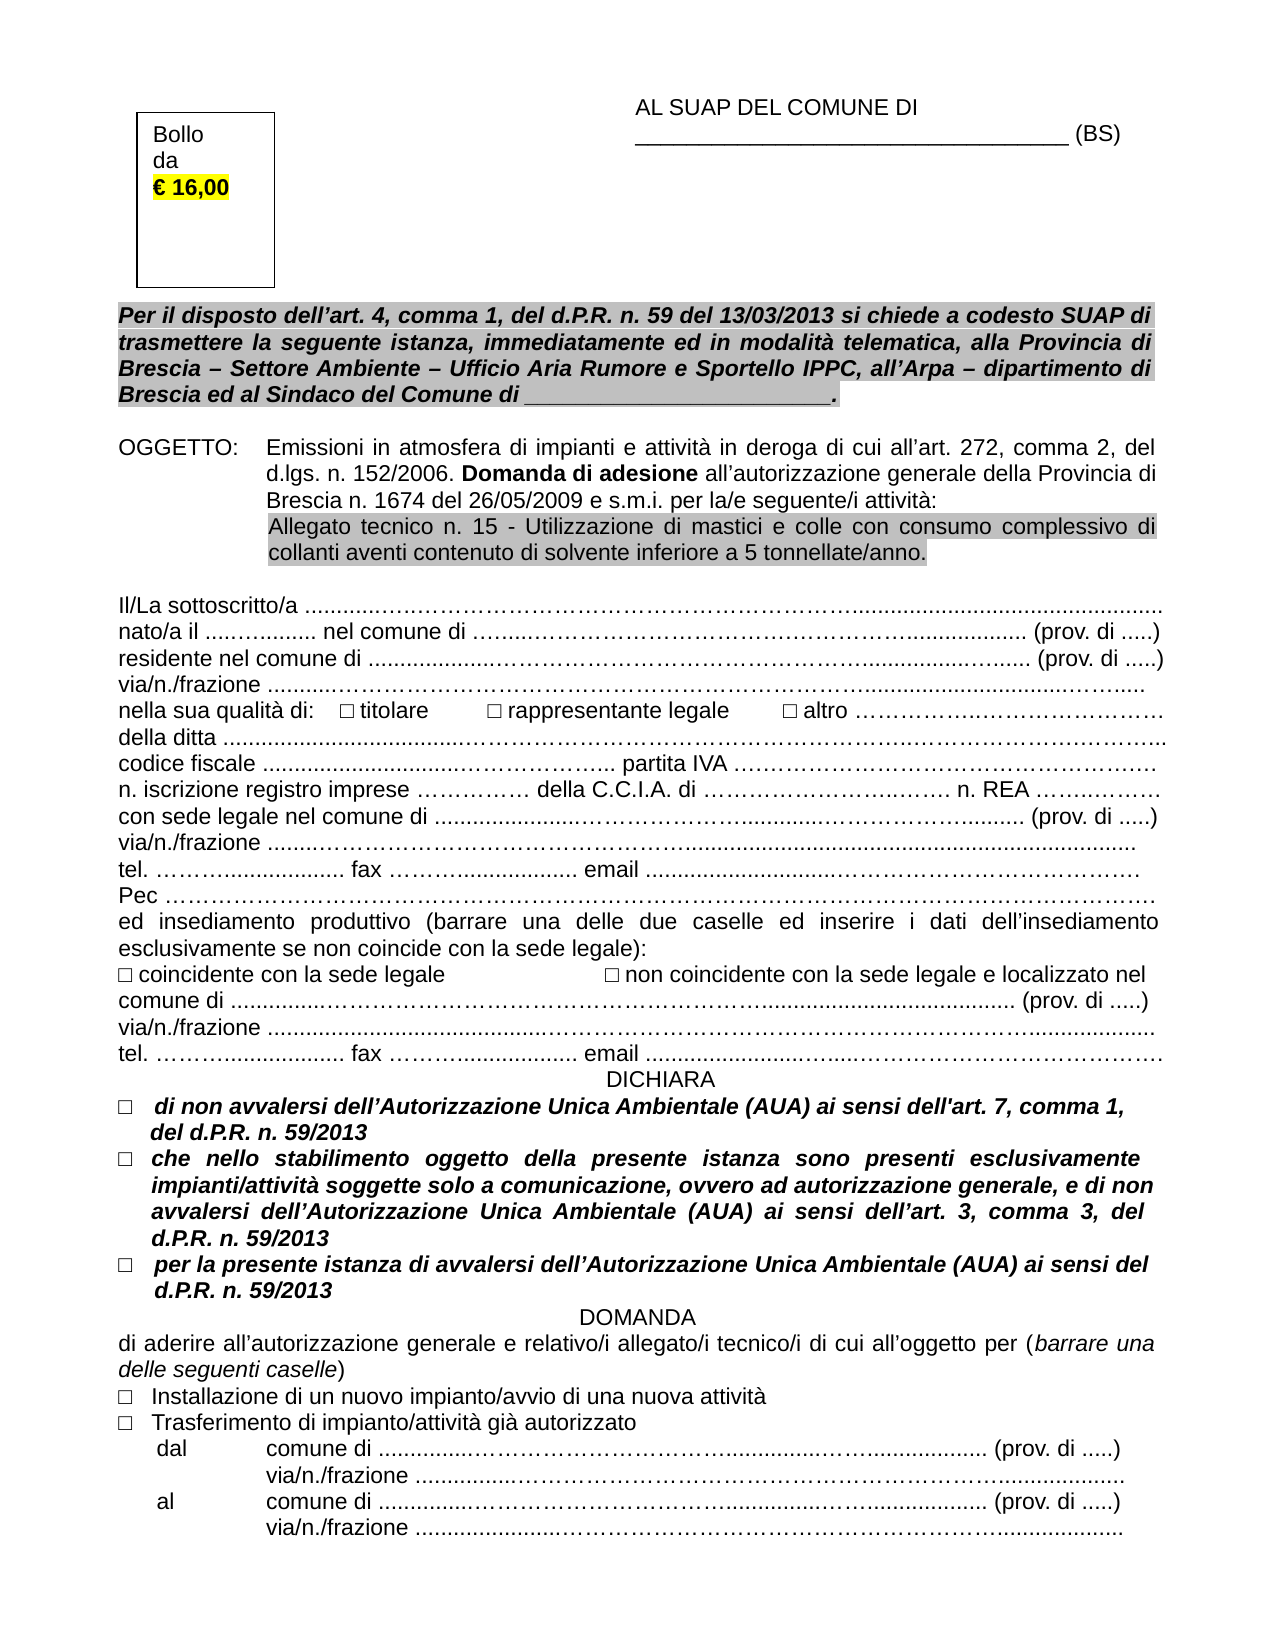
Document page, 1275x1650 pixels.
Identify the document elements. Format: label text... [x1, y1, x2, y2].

text comune di ...............…………………………………………………........................................ (prov. di .....) [118, 987, 1203, 1014]
text nato/a il .....…......... nel comune di .….....…………………………….……………................... (prov. di .....) [118, 618, 1203, 645]
text DICHIARA [118, 1066, 1203, 1093]
text con sede legale nel comune di .......................………………….............……………….......... (prov. di .....) [118, 803, 1203, 829]
text della ditta ......................................…………………………………………………..………………….………... [118, 724, 1203, 750]
text da [153, 147, 258, 173]
text □ Trasferimento di impianto/attività già autorizzato [118, 1409, 1157, 1435]
text □ Installazione di un nuovo impianto/avvio di una nuova attività [118, 1383, 1157, 1409]
text Pec …………………………………………………………………………………………………………………. [118, 882, 1203, 908]
text Per il disposto dell’art. 4, comma 1, del d.P.R. n. 59 del 13/03/2013 si chiede a codesto SUAP di trasmettere la seguente istanza, immediatamente ed in modalità telematica, alla Provincia di Brescia – Settore Ambiente – Ufficio Aria Rumore e Sportello IPPC, all’Arpa – dipartimento di Brescia ed al Sindaco del Comune di ________________________. [118, 302, 1155, 407]
text via/n./frazione ...........……………………………………………………………................................……..... [118, 671, 1203, 697]
text dal comune di ...............……………………………...............……................... (prov. di .....) [118, 1435, 1157, 1462]
text via/n./frazione ................……………………………………………………….................... [192, 1462, 1157, 1488]
text via/n./frazione ............................................……………………………………………………….................... [118, 1014, 1203, 1040]
text DOMANDA [118, 1303, 1157, 1330]
text di aderire all’autorizzazione generale e relativo/i allegato/i tecnico/i di cui all’oggetto per (barrare una delle seguenti caselle) [118, 1330, 1157, 1383]
text al comune di ...............……………………………...............……................... (prov. di .....) [118, 1488, 1157, 1514]
text □ di non avvalersi dell’Autorizzazione Unica Ambientale (AUA) ai sensi dell'art. 7, comma 1, [118, 1093, 1157, 1119]
text € 16,00 [153, 173, 258, 200]
text □ che nello stabilimento oggetto della presente istanza sono presenti esclusivamente impianti/attività soggette solo a comunicazione, ovvero ad autorizzazione generale, e di non avvalersi dell’Autorizzazione Unica Ambientale (AUA) ai sensi dell’art. 3, comma 3, del d.P.R. n. 59/2013 [118, 1145, 1157, 1251]
text del d.P.R. n. 59/2013 [118, 1119, 1157, 1145]
text Bollo [153, 121, 258, 147]
text n. iscrizione registro imprese …………… della C.C.I.A. di ……………………..……. n. REA ……..……… [118, 776, 1203, 803]
text □ per la presente istanza di avvalersi dell’Autorizzazione Unica Ambientale (AUA) ai sensi del d.P.R. n. 59/2013 [118, 1251, 1157, 1303]
text tel. ………................... fax ………................... email ..............................…………………………………. [118, 856, 1203, 882]
text tel. ………................... fax ………................... email .........................….....…………………………………. [118, 1040, 1203, 1066]
text residente nel comune di ....................………………………………………….................…...... (prov. di .....) [118, 645, 1203, 671]
text □ coincidente con la sede legale □ non coincidente con la sede legale e localizzato nel [118, 961, 1203, 987]
text ed insediamento produttivo (barrare una delle due caselle ed inserire i dati dell’insediamento esclusivamente se non coincide con la sede legale): [118, 908, 1160, 961]
text nella sua qualità di: □ titolare □ rappresentante legale □ altro ……………..…………………… [118, 697, 1203, 724]
text via/n./frazione .......................………………………………………………….................... [192, 1514, 1157, 1541]
text AL SUAP DEL COMUNE DI [561, 94, 1157, 120]
text via/n./frazione ........…………………………………………....................................................................... [118, 829, 1203, 856]
text Allegato tecnico n. 15 - Utilizzazione di mastici e colle con consumo complessivo di collanti aventi contenuto di solvente inferiore a 5 tonnellate/anno. [268, 513, 1157, 566]
text Il/La sottoscritto/a ............…..…………………………………………………................................................. [118, 592, 1203, 618]
text __________________________________ (BS) [413, 120, 1157, 146]
text codice fiscale ...............................………………... partita IVA ….………………………………………….… [118, 750, 1203, 776]
text OGGETTO: Emissioni in atmosfera di impianti e attività in deroga di cui all’art. 272, comma 2, del d.lgs. n. 152/2006. Domanda di adesione all’autorizzazione generale della Provincia di Brescia n. 1674 del 26/05/2009 e s.m.i. per la/e seguente/i attività: [118, 434, 1157, 513]
